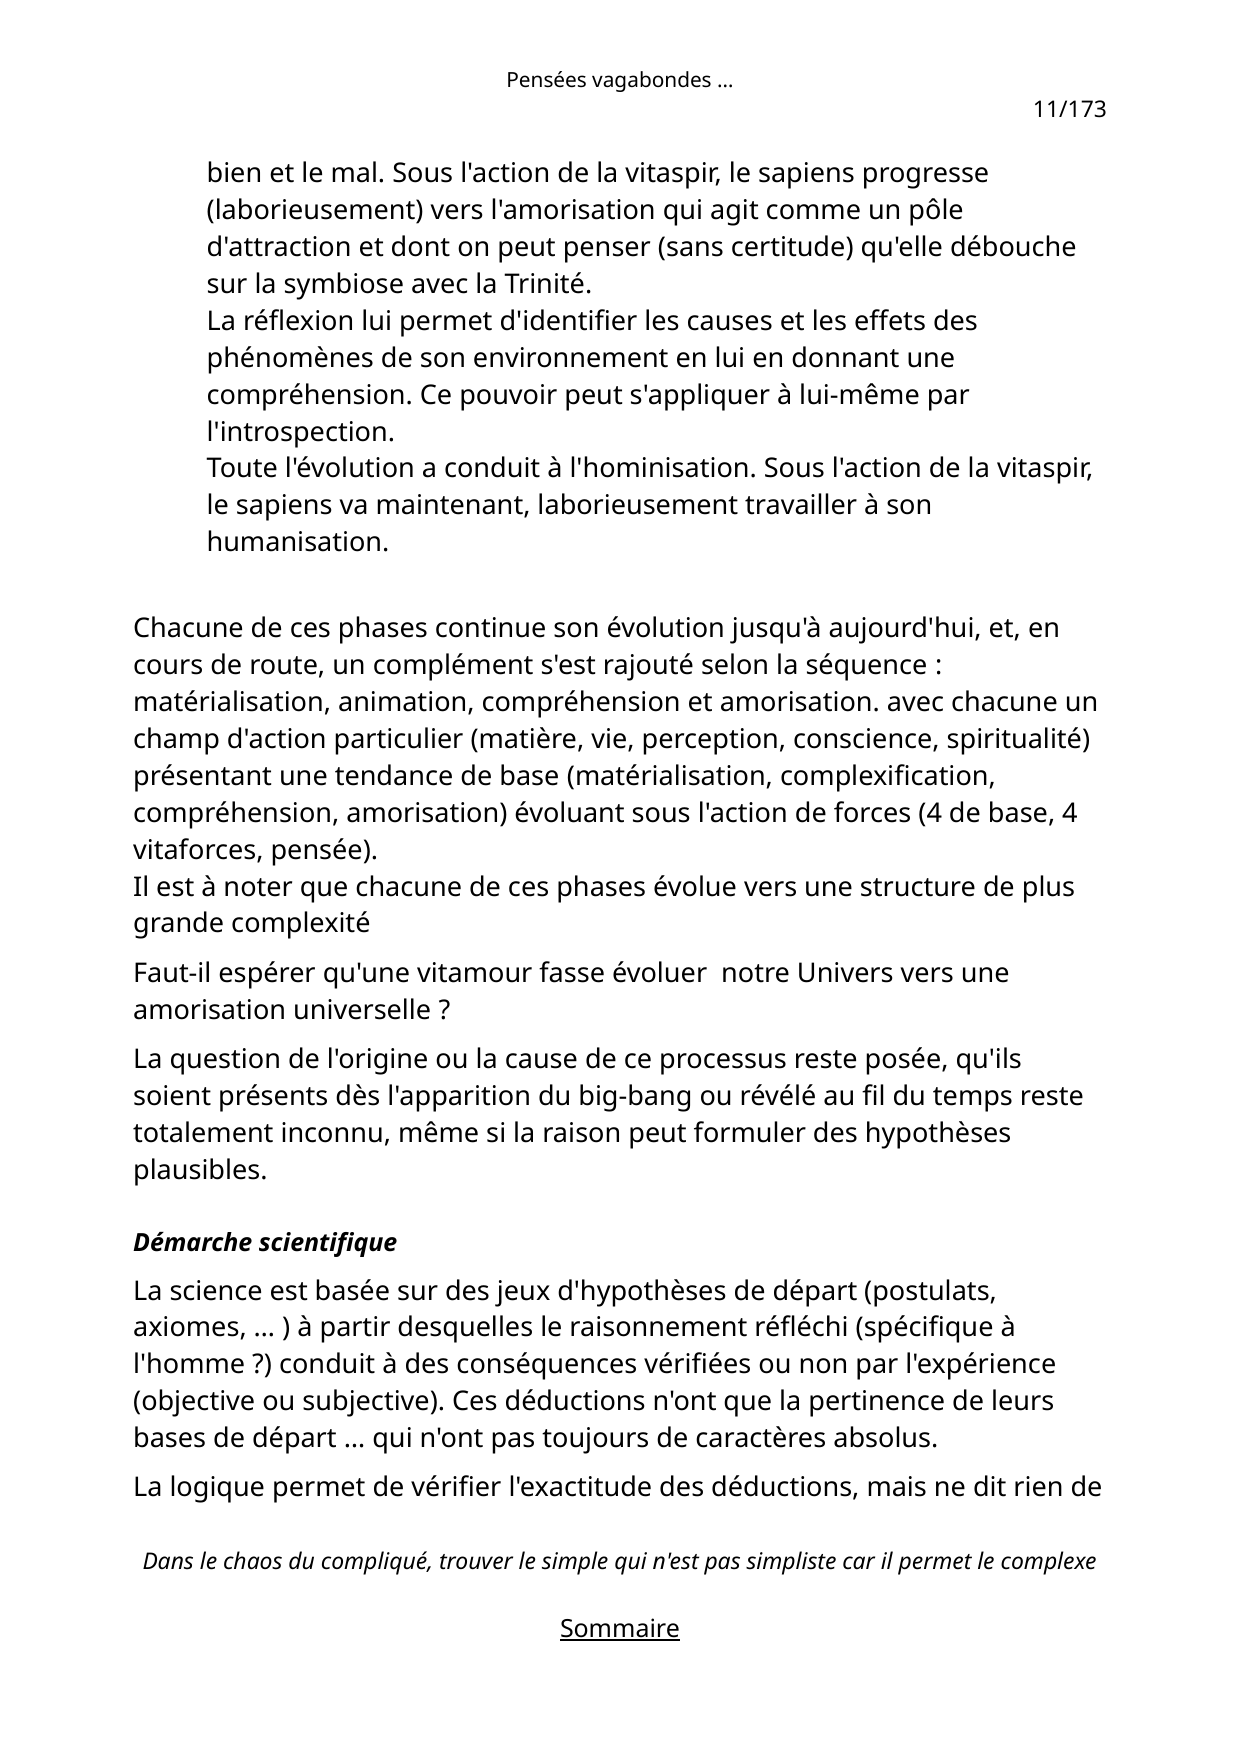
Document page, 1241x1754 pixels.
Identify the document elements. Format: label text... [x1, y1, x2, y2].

list Toute l'évolution a conduit à l'hominisation. Sous l'action de la vitaspir, le sapiens va maintenant, laborieusement travailler à son humanisation. [177, 449, 1107, 559]
text Chacune de ces phases continue son évolution jusqu'à aujourd'hui, et, en cours de route, un complément s'est rajouté selon la séquence : matérialisation, animation, compréhension et amorisation. avec chacune un champ d'action particulier (matière, vie, perception, conscience, spiritualité) présentant une tendance de base (matérialisation, complexification, compréhension, amorisation) évoluant sous l'action de forces (4 de base, 4 vitaforces, pensée). Il est à noter que chacune de ces phases évolue vers une structure de plus grande complexité [133, 609, 1107, 941]
list bien et le mal. Sous l'action de la vitaspir, le sapiens progresse (laborieusement) vers l'amorisation qui agit comme un pôle d'attraction et dont on peut penser (sans certitude) qu'elle débouche sur la symbiose avec la Trinité. La réflexion lui permet d'identifier les causes et les effets des phénomènes de son environnement en lui en donnant une compréhension. Ce pouvoir peut s'appliquer à lui-même par l'introspection. [177, 154, 1107, 449]
text La question de l'origine ou la cause de ce processus reste posée, qu'ils soient présents dès l'apparition du big-bang ou révélé au fil du temps reste totalement inconnu, même si la raison peut formuler des hypothèses plausibles. [133, 1039, 1107, 1187]
text Faut-il espérer qu'une vitamour fasse évoluer notre Univers vers une amorisation universelle ? [133, 953, 1107, 1027]
subtitle Démarche scientifique [133, 1224, 1107, 1258]
text La science est basée sur des jeux d'hypothèses de départ (postulats, axiomes, … ) à partir desquelles le raisonnement réfléchi (spécifique à l'homme ?) conduit à des conséquences vérifiées ou non par l'expérience (objective ou subjective). Ces déductions n'ont que la pertinence de leurs bases de départ … qui n'ont pas toujours de caractères absolus. [133, 1271, 1080, 1455]
text La logique permet de vérifier l'exactitude des déductions, mais ne dit rien de [133, 1468, 1107, 1505]
